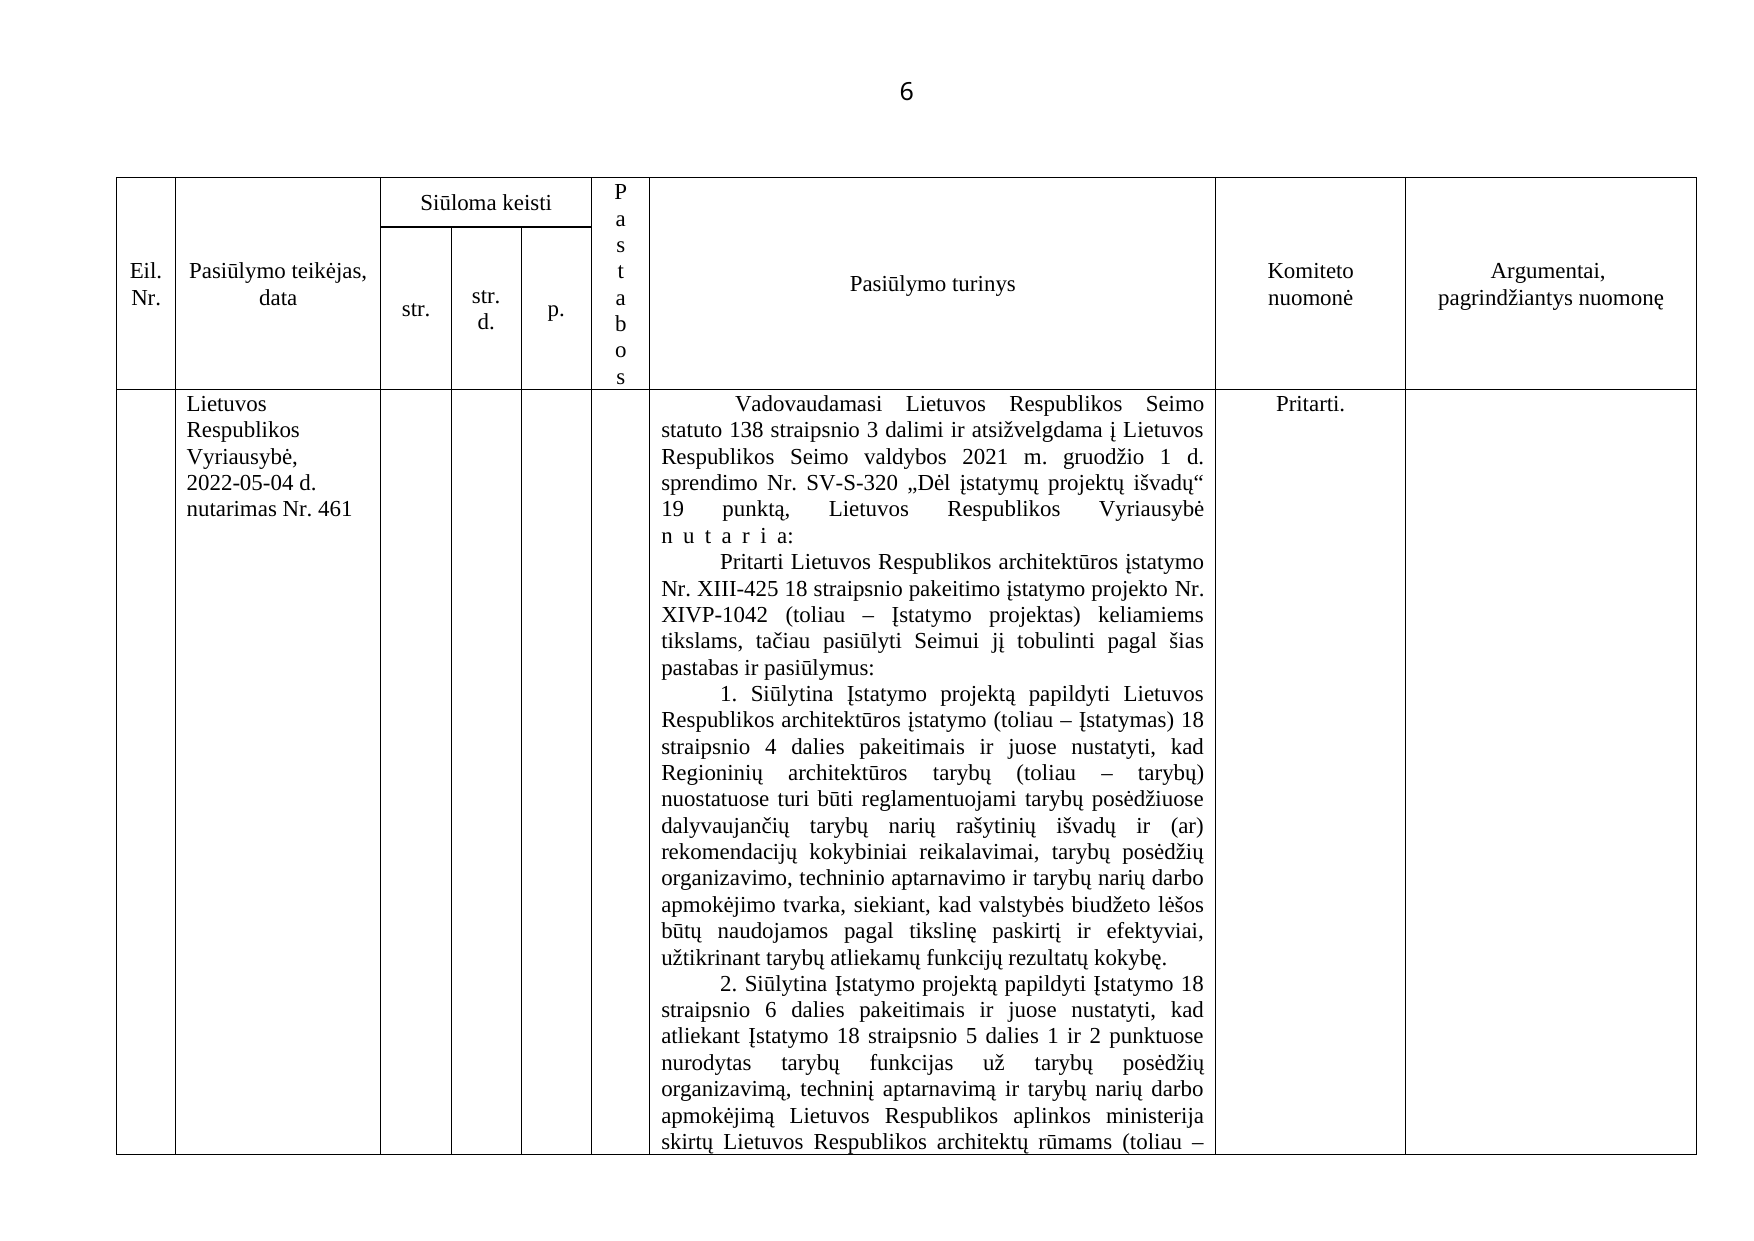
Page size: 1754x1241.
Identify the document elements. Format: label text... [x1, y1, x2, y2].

table_cell [522, 390, 591, 1154]
table_header Eil. Nr. [117, 178, 175, 389]
table_cell [452, 390, 521, 1154]
table_header Komiteto nuomonė [1216, 178, 1405, 389]
table_cell [381, 390, 451, 1154]
table_cell p. [522, 228, 591, 389]
table_header Siūloma keisti [381, 178, 591, 226]
table_cell Lietuvos Respublikos Vyriausybė, 2022-05-04 d. nutarimas Nr. 461 [176, 390, 380, 1154]
table_cell str. [381, 228, 451, 389]
table_header Pasiūlymo teikėjas, data [176, 178, 380, 389]
table_header Argumentai, pagrindžiantys nuomonę [1406, 178, 1696, 389]
table_header Pasiūlymo turinys [650, 178, 1215, 389]
table_cell [117, 390, 175, 1154]
table_cell [1406, 390, 1696, 1154]
table_cell [592, 390, 649, 1154]
table_cell Vadovaudamasi Lietuvos Respublikos Seimo statuto 138 straipsnio 3 dalimi ir atsižvelgdama į Lietuvos Respublikos Seimo valdybos 2021 m. gruodžio 1 d. sprendimo Nr. SV-S-320 „Dėl įstatymų projektų išvadų“ 19 punktą, Lietuvos Respublikos Vyriausybė nutaria: Pritarti Lietuvos Respublikos architektūros įstatymo Nr. XIII-425 18 straipsnio pakeitimo įstatymo projekto Nr. XIVP-1042 (toliau – Įstatymo projektas) keliamiems tikslams, tačiau pasiūlyti Seimui jį tobulinti pagal šias pastabas ir pasiūlymus: 1. Siūlytina Įstatymo projektą papildyti Lietuvos Respublikos architektūros įstatymo (toliau – Įstatymas) 18 straipsnio 4 dalies pakeitimais ir juose nustatyti, kad Regioninių architektūros tarybų (toliau – tarybų) nuostatuose turi būti reglamentuojami tarybų posėdžiuose dalyvaujančių tarybų narių rašytinių išvadų ir (ar) rekomendacijų kokybiniai reikalavimai, tarybų posėdžių organizavimo, techninio aptarnavimo ir tarybų narių darbo apmokėjimo tvarka, siekiant, kad valstybės biudžeto lėšos būtų naudojamos pagal tikslinę paskirtį ir efektyviai, užtikrinant tarybų atliekamų funkcijų rezultatų kokybę. 2. Siūlytina Įstatymo projektą papildyti Įstatymo 18 straipsnio 6 dalies pakeitimais ir juose nustatyti, kad atliekant Įstatymo 18 straipsnio 5 dalies 1 ir 2 punktuose nurodytas tarybų funkcijas už tarybų posėdžių organizavimą, techninį aptarnavimą ir tarybų narių darbo apmokėjimą Lietuvos Respublikos aplinkos ministerija skirtų Lietuvos Respublikos architektų rūmams (toliau – [650, 390, 1215, 1154]
table_cell str. d. [452, 228, 521, 389]
table_header Pastabos [592, 178, 649, 389]
table_cell Pritarti. [1216, 390, 1405, 1154]
